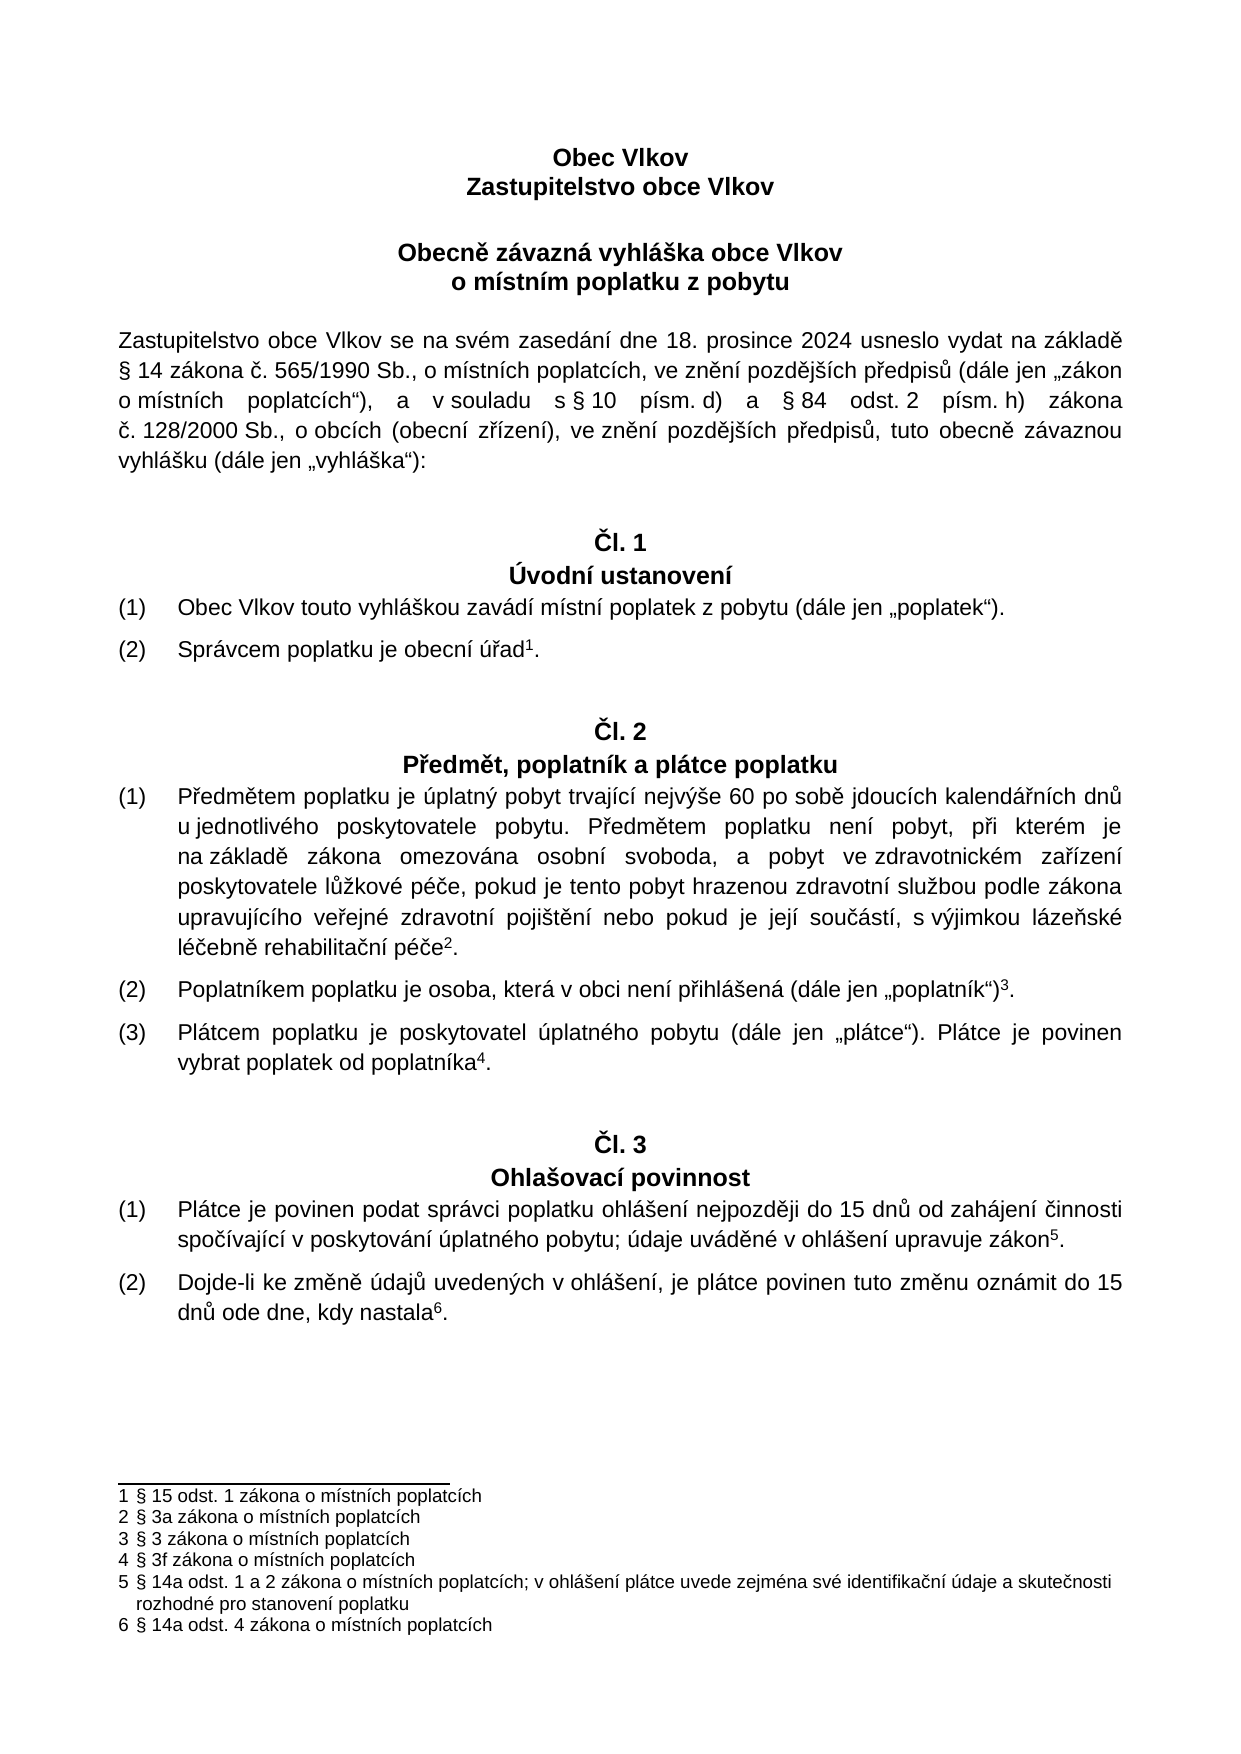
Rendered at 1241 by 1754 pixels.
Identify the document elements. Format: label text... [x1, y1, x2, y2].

list Správcem poplatku je obecní úřad. [118, 636, 1122, 663]
list § 3a zákona o místních poplatcích [118, 1506, 1122, 1528]
subtitle Čl. 3 Ohlašovací povinnost [118, 1129, 1122, 1191]
list § 3 zákona o místních poplatcích [118, 1528, 1122, 1549]
list § 14a odst. 4 zákona o místních poplatcích [118, 1614, 1122, 1635]
list Plátcem poplatku je poskytovatel úplatného pobytu (dále jen „plátce“). Plátce je povinen vybrat poplatek od poplatníka. [118, 1019, 1122, 1076]
subtitle Čl. 1 Úvodní ustanovení [118, 528, 1122, 589]
list Plátce je povinen podat správci poplatku ohlášení nejpozději do 15 dnů od zahájení činnosti spočívající v poskytování úplatného pobytu; údaje uváděné v ohlášení upravuje zákon. [118, 1196, 1122, 1252]
list § 3f zákona o místních poplatcích [118, 1549, 1122, 1571]
list Dojde-li ke změně údajů uvedených v ohlášení, je plátce povinen tuto změnu oznámit do 15 dnů ode dne, kdy nastala. [118, 1268, 1122, 1325]
list Obec Vlkov touto vyhláškou zavádí místní poplatek z pobytu (dále jen „poplatek“). [118, 594, 1122, 620]
subtitle Čl. 2 Předmět, poplatník a plátce poplatku [118, 717, 1122, 778]
list Předmětem poplatku je úplatný pobyt trvající nejvýše 60 po sobě jdoucích kalendářních dnů u jednotlivého poskytovatele pobytu. Předmětem poplatku není pobyt, při kterém je na základě zákona omezována osobní svoboda, a pobyt ve zdravotnickém zařízení poskytovatele lůžkové péče, pokud je tento pobyt hrazenou zdravotní službou podle zákona upravujícího veřejné zdravotní pojištění nebo pokud je její součástí, s výjimkou lázeňské léčebně rehabilitační péče. [118, 783, 1122, 960]
text Obec Vlkov Zastupitelstvo obce Vlkov [118, 143, 1122, 201]
subtitle Obecně závazná vyhláška obce Vlkov o místním poplatku z pobytu [118, 238, 1122, 295]
list § 15 odst. 1 zákona o místních poplatcích [118, 1484, 1122, 1506]
text Zastupitelstvo obce Vlkov se na svém zasedání dne 18. prosince 2024 usneslo vydat na základě § 14 zákona č. 565/1990 Sb., o místních poplatcích, ve znění pozdějších předpisů (dále jen „zákon o místních poplatcích“), a v souladu s § 10 písm. d) a § 84 odst. 2 písm. h) zákona č. 128/2000 Sb., o obcích (obecní zřízení), ve znění pozdějších předpisů, tuto obecně závaznou vyhlášku (dále jen „vyhláška“): [118, 327, 1122, 474]
list Poplatníkem poplatku je osoba, která v obci není přihlášená (dále jen „poplatník“). [118, 976, 1122, 1003]
list § 14a odst. 1 a 2 zákona o místních poplatcích; v ohlášení plátce uvede zejména své identifikační údaje a skutečnosti rozhodné pro stanovení poplatku [118, 1571, 1122, 1614]
